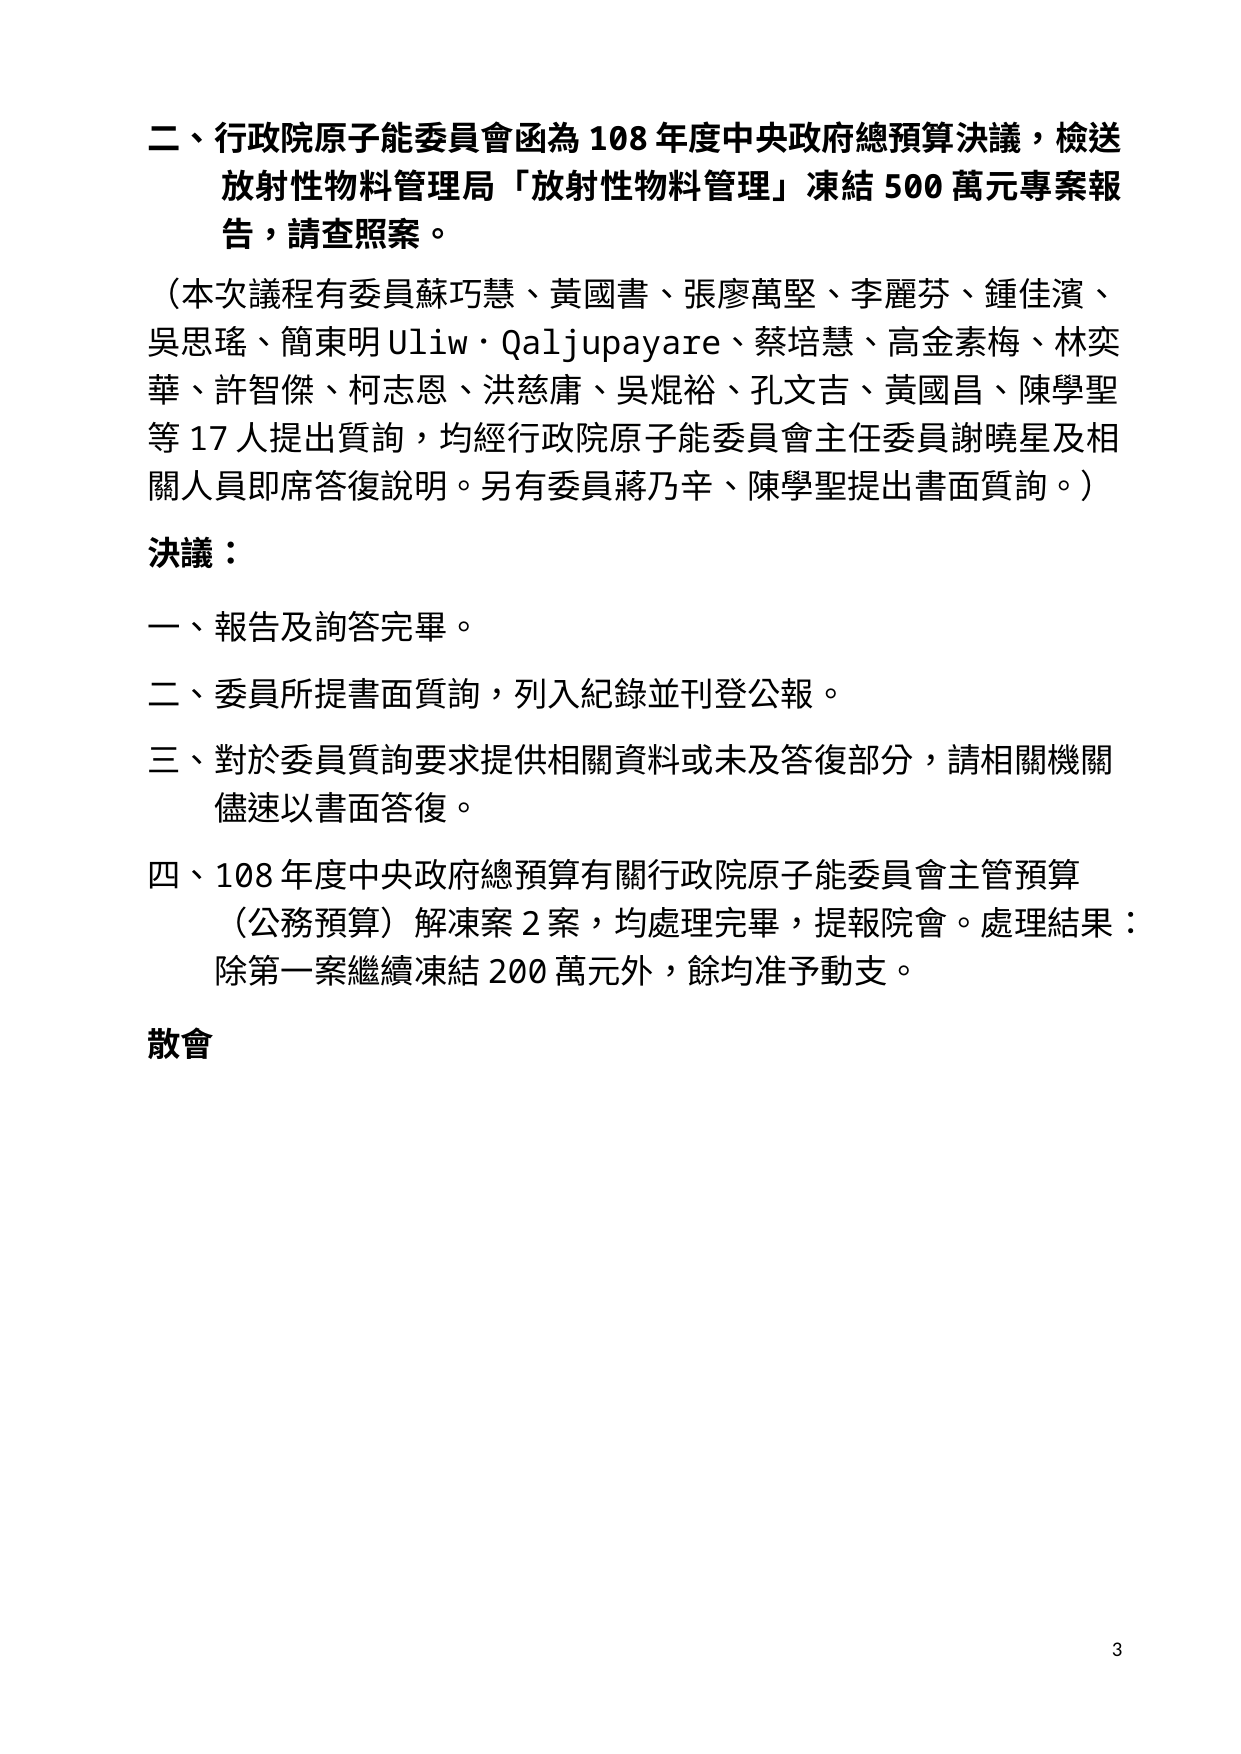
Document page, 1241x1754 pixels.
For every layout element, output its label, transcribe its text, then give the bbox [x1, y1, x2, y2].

text 散會 [147, 1018, 1120, 1066]
text 二、行政院原子能委員會函為108年度中央政府總預算決議，檢送放射性物料管理局「放射性物料管理」凍結500萬元專案報告，請查照案。 [147, 112, 1122, 256]
text 決議： [147, 527, 1122, 575]
text 一、報告及詢答完畢。 [147, 601, 1122, 649]
text 二、委員所提書面質詢，列入紀錄並刊登公報。 [147, 668, 1122, 716]
text 三、對於委員質詢要求提供相關資料或未及答復部分，請相關機關儘速以書面答復。 [147, 734, 1122, 830]
text 四、108年度中央政府總預算有關行政院原子能委員會主管預算（公務預算）解凍案2案，均處理完畢，提報院會。處理結果：除第一案繼續凍結200萬元外，餘均准予動支。 [147, 849, 1122, 993]
text （本次議程有委員蘇巧慧、黃國書、張廖萬堅、李麗芬、鍾佳濱、吳思瑤、簡東明Uliw．Qaljupayare、蔡培慧、高金素梅、林奕華、許智傑、柯志恩、洪慈庸、吳焜裕、孔文吉、黃國昌、陳學聖等17人提出質詢，均經行政院原子能委員會主任委員謝曉星及相關人員即席答復說明。另有委員蔣乃辛、陳學聖提出書面質詢。） [147, 268, 1122, 508]
